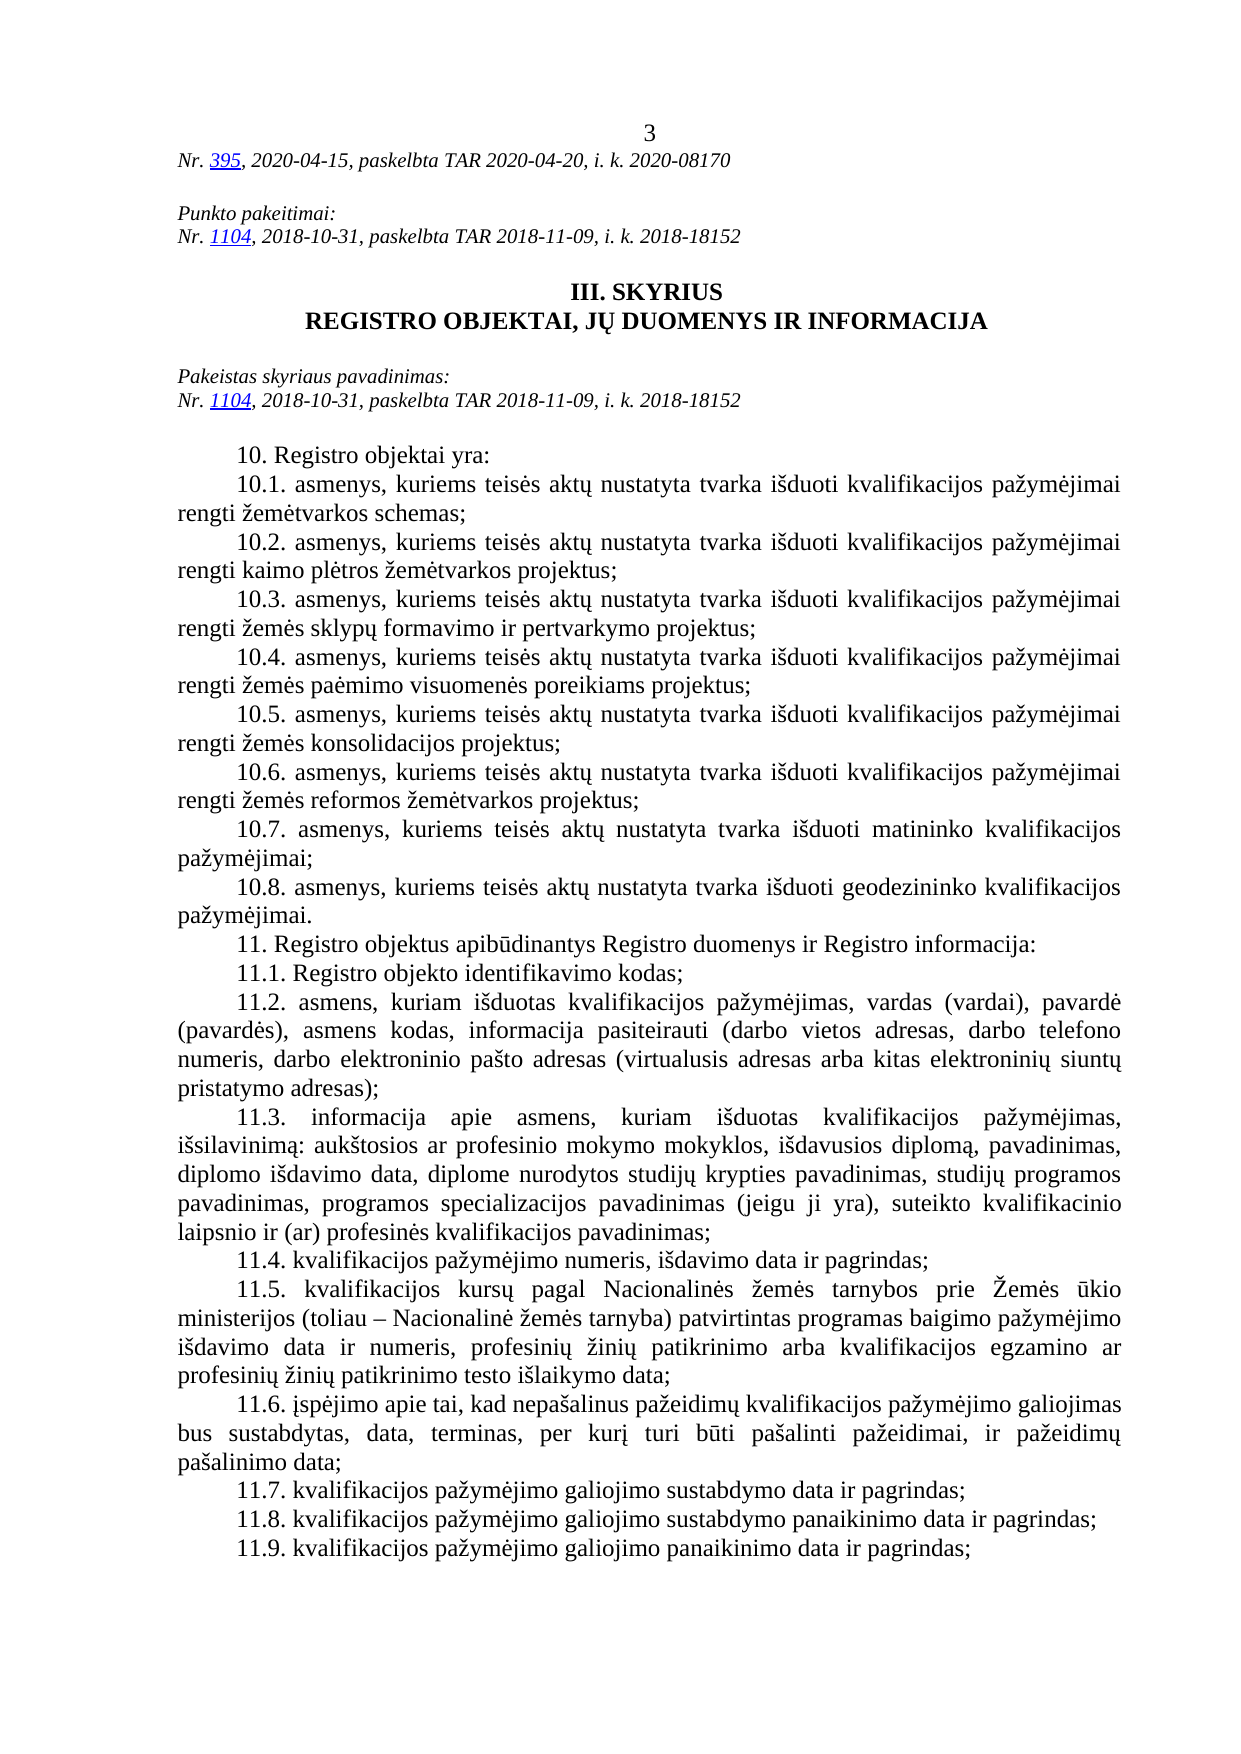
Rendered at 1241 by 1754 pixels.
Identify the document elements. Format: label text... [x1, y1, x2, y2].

text 10.5. asmenys, kuriems teisės aktų nustatyta tvarka išduoti kvalifikacijos pažymėjimai rengti žemės konsolidacijos projektus; [177, 699, 1122, 757]
text 11.6. įspėjimo apie tai, kad nepašalinus pažeidimų kvalifikacijos pažymėjimo galiojimas bus sustabdytas, data, terminas, per kurį turi būti pašalinti pažeidimai, ir pažeidimų pašalinimo data; [177, 1389, 1122, 1475]
text 11.5. kvalifikacijos kursų pagal Nacionalinės žemės tarnybos prie Žemės ūkio ministerijos (toliau – Nacionalinė žemės tarnyba) patvirtintas programas baigimo pažymėjimo išdavimo data ir numeris, profesinių žinių patikrinimo arba kvalifikacijos egzamino ar profesinių žinių patikrinimo testo išlaikymo data; [177, 1274, 1122, 1389]
text 10.1. asmenys, kuriems teisės aktų nustatyta tvarka išduoti kvalifikacijos pažymėjimai rengti žemėtvarkos schemas; [177, 469, 1122, 527]
text 10.3. asmenys, kuriems teisės aktų nustatyta tvarka išduoti kvalifikacijos pažymėjimai rengti žemės sklypų formavimo ir pertvarkymo projektus; [177, 584, 1122, 642]
text 10. Registro objektai yra: [177, 440, 1122, 469]
text 10.7. asmenys, kuriems teisės aktų nustatyta tvarka išduoti matininko kvalifikacijos pažymėjimai; [177, 814, 1122, 872]
text 11.2. asmens, kuriam išduotas kvalifikacijos pažymėjimas, vardas (vardai), pavardė (pavardės), asmens kodas, informacija pasiteirauti (darbo vietos adresas, darbo telefono numeris, darbo elektroninio pašto adresas (virtualusis adresas arba kitas elektroninių siuntų pristatymo adresas); [177, 987, 1122, 1102]
text 11.8. kvalifikacijos pažymėjimo galiojimo sustabdymo panaikinimo data ir pagrindas; [177, 1504, 1122, 1533]
text 10.4. asmenys, kuriems teisės aktų nustatyta tvarka išduoti kvalifikacijos pažymėjimai rengti žemės paėmimo visuomenės poreikiams projektus; [177, 642, 1122, 699]
text Nr. 395, 2020-04-15, paskelbta TAR 2020-04-20, i. k. 2020-08170 [177, 148, 1122, 172]
text III. SKYRIUS REGISTRO OBJEKTAI, JŲ DUOMENYS IR INFORMACIJA [177, 277, 1122, 335]
text 11.1. Registro objekto identifikavimo kodas; [177, 958, 1122, 987]
text 11.9. kvalifikacijos pažymėjimo galiojimo panaikinimo data ir pagrindas; [177, 1533, 1122, 1562]
text Nr. 1104, 2018-10-31, paskelbta TAR 2018-11-09, i. k. 2018-18152 [177, 388, 1122, 412]
text 10.8. asmenys, kuriems teisės aktų nustatyta tvarka išduoti geodezininko kvalifikacijos pažymėjimai. [177, 872, 1122, 929]
text 10.6. asmenys, kuriems teisės aktų nustatyta tvarka išduoti kvalifikacijos pažymėjimai rengti žemės reformos žemėtvarkos projektus; [177, 757, 1122, 814]
text Nr. 1104, 2018-10-31, paskelbta TAR 2018-11-09, i. k. 2018-18152 [177, 224, 1122, 248]
text 11. Registro objektus apibūdinantys Registro duomenys ir Registro informacija: [177, 929, 1122, 958]
text 11.4. kvalifikacijos pažymėjimo numeris, išdavimo data ir pagrindas; [177, 1245, 1122, 1274]
text 11.3. informacija apie asmens, kuriam išduotas kvalifikacijos pažymėjimas, išsilavinimą: aukštosios ar profesinio mokymo mokyklos, išdavusios diplomą, pavadinimas, diplomo išdavimo data, diplome nurodytos studijų krypties pavadinimas, studijų programos pavadinimas, programos specializacijos pavadinimas (jeigu ji yra), suteikto kvalifikacinio laipsnio ir (ar) profesinės kvalifikacijos pavadinimas; [177, 1102, 1122, 1245]
text 11.7. kvalifikacijos pažymėjimo galiojimo sustabdymo data ir pagrindas; [177, 1475, 1122, 1504]
text Punkto pakeitimai: [177, 200, 1122, 224]
text Pakeistas skyriaus pavadinimas: [177, 363, 1122, 388]
text 10.2. asmenys, kuriems teisės aktų nustatyta tvarka išduoti kvalifikacijos pažymėjimai rengti kaimo plėtros žemėtvarkos projektus; [177, 527, 1122, 584]
